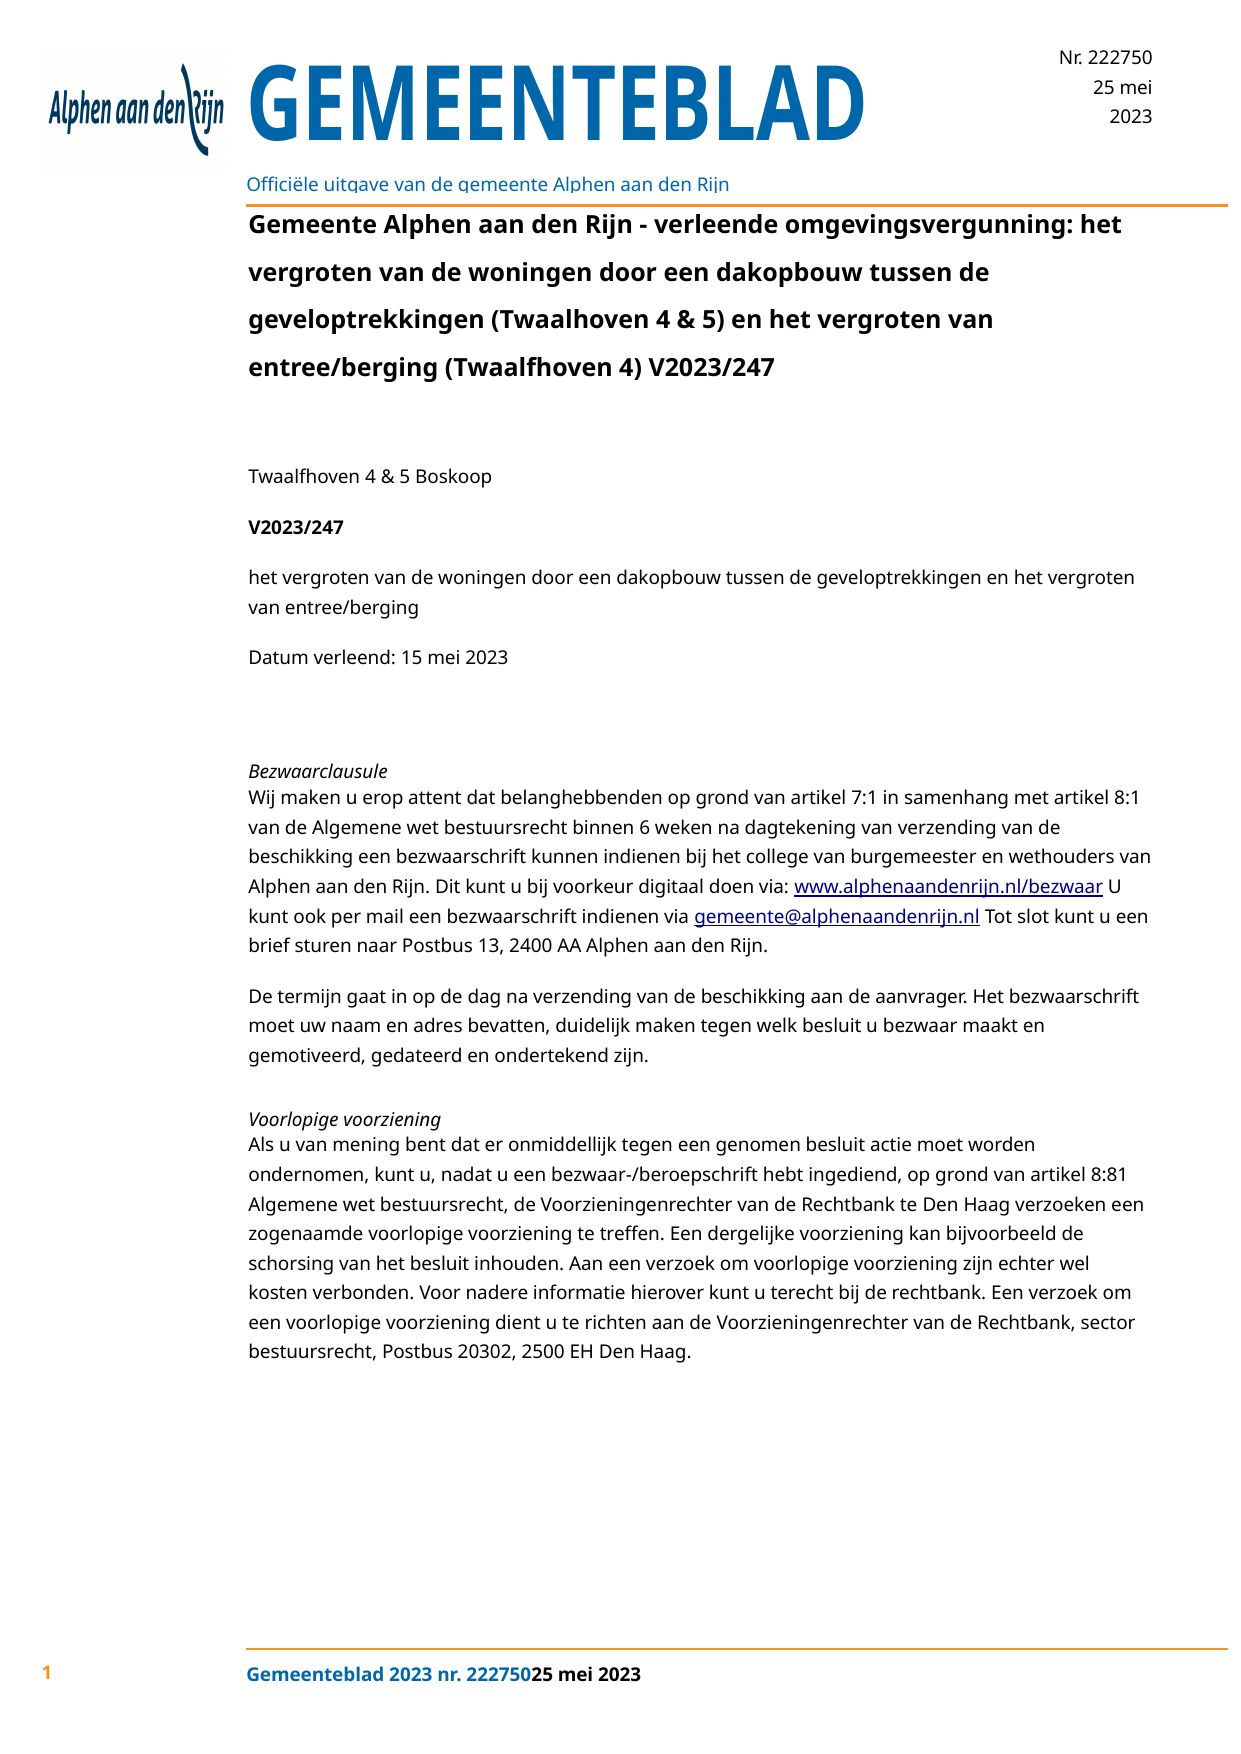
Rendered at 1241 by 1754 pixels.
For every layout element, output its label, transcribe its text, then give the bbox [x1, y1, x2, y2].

text Bezwaarclausule [248, 759, 1152, 784]
text V2023/247 [248, 514, 1152, 540]
text Gemeente Alphen aan den Rijn - verleende omgevingsvergunning: het vergroten van de woningen door een dakopbouw tussen de geveloptrekkingen (Twaalhoven 4 & 5) en het vergroten van entree/berging (Twaalfhoven 4) V2023/247 [248, 207, 1152, 384]
text Wij maken u erop attent dat belanghebbenden op grond van artikel 7:1 in samenhang met artikel 8:1 van de Algemene wet bestuursrecht binnen 6 weken na dagtekening van verzending van de beschikking een bezwaarschrift kunnen indienen bij het college van burgemeester en wethouders van Alphen aan den Rijn. Dit kunt u bij voorkeur digitaal doen via: www.alphenaandenrijn.nl/bezwaar U kunt ook per mail een bezwaarschrift indienen via gemeente@alphenaandenrijn.nl Tot slot kunt u een brief sturen naar Postbus 13, 2400 AA Alphen aan den Rijn. [248, 784, 1152, 958]
text Datum verleend: 15 mei 2023 [248, 644, 1152, 670]
text het vergroten van de woningen door een dakopbouw tussen de geveloptrekkingen en het vergroten van entree/berging [248, 564, 1152, 620]
text Voorlopige voorziening [248, 1106, 1152, 1132]
picture [41, 47, 231, 172]
text Als u van mening bent dat er onmiddellijk tegen een genomen besluit actie moet worden ondernomen, kunt u, nadat u een bezwaar-/beroepschrift hebt ingediend, op grond van artikel 8:81 Algemene wet bestuursrecht, de Voorzieningenrechter van de Rechtbank te Den Haag verzoeken een zogenaamde voorlopige voorziening te treffen. Een dergelijke voorziening kan bijvoorbeeld de schorsing van het besluit inhouden. Aan een verzoek om voorlopige voorziening zijn echter wel kosten verbonden. Voor nadere informatie hierover kunt u terecht bij de rechtbank. Een verzoek om een voorlopige voorziening dient u te richten aan de Voorzieningenrechter van de Rechtbank, sector bestuursrecht, Postbus 20302, 2500 EH Den Haag. [248, 1132, 1152, 1364]
text Twaalfhoven 4 & 5 Boskoop [248, 463, 1152, 489]
text De termijn gaat in op de dag na verzending van de beschikking aan de aanvrager. Het bezwaarschrift moet uw naam en adres bevatten, duidelijk maken tegen welk besluit u bezwaar maakt en gemotiveerd, gedateerd en ondertekend zijn. [248, 983, 1152, 1068]
